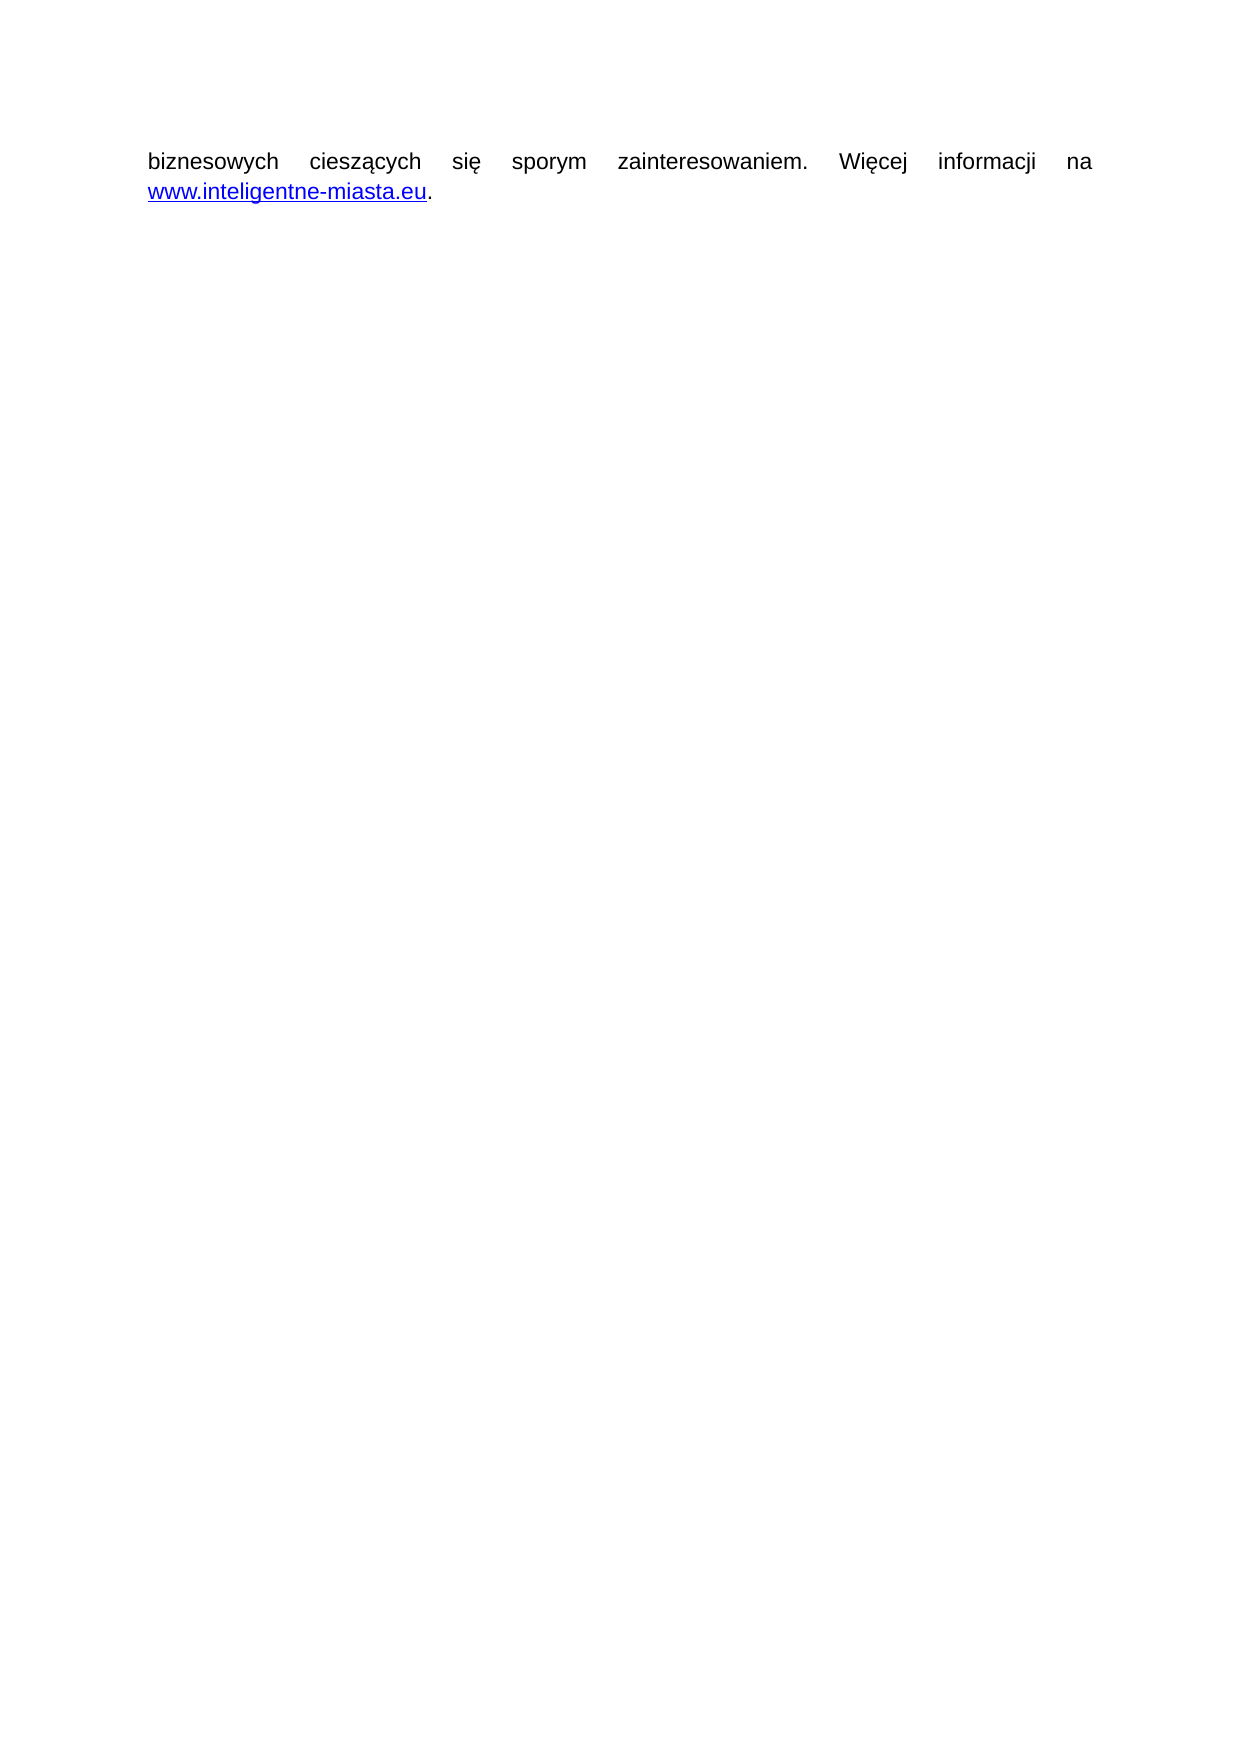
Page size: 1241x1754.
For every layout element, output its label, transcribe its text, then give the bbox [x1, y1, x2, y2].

text biznesowych cieszących się sporym zainteresowaniem. Więcej informacji na www.inteligentne-miasta.eu. [148, 148, 1092, 204]
